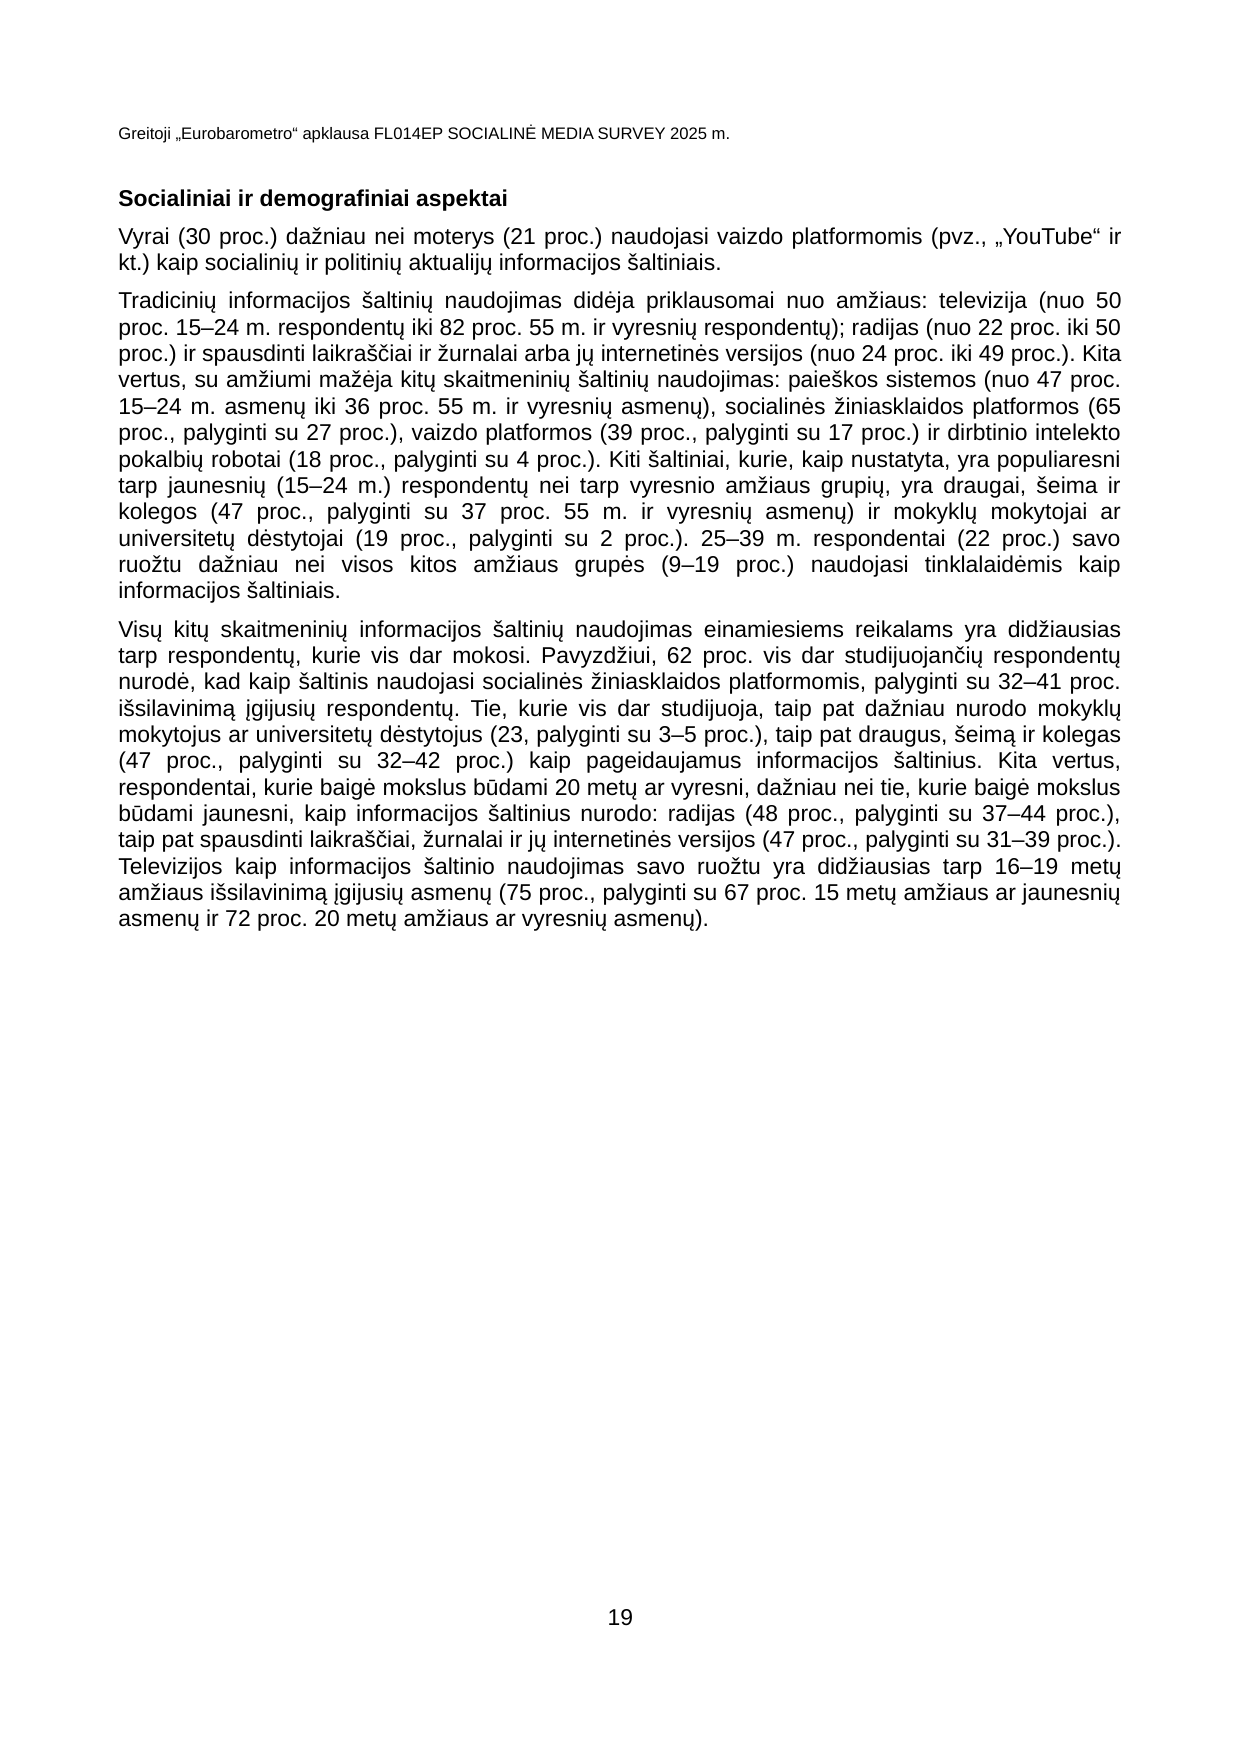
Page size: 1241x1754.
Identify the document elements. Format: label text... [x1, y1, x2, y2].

text Tradicinių informacijos šaltinių naudojimas didėja priklausomai nuo amžiaus: televizija (nuo 50 proc. 15–24 m. respondentų iki 82 proc. 55 m. ir vyresnių respondentų); radijas (nuo 22 proc. iki 50 proc.) ir spausdinti laikraščiai ir žurnalai arba jų internetinės versijos (nuo 24 proc. iki 49 proc.). Kita vertus, su amžiumi mažėja kitų skaitmeninių šaltinių naudojimas: paieškos sistemos (nuo 47 proc. 15–24 m. asmenų iki 36 proc. 55 m. ir vyresnių asmenų), socialinės žiniasklaidos platformos (65 proc., palyginti su 27 proc.), vaizdo platformos (39 proc., palyginti su 17 proc.) ir dirbtinio intelekto pokalbių robotai (18 proc., palyginti su 4 proc.). Kiti šaltiniai, kurie, kaip nustatyta, yra populiaresni tarp jaunesnių (15–24 m.) respondentų nei tarp vyresnio amžiaus grupių, yra draugai, šeima ir kolegos (47 proc., palyginti su 37 proc. 55 m. ir vyresnių asmenų) ir mokyklų mokytojai ar universitetų dėstytojai (19 proc., palyginti su 2 proc.). 25–39 m. respondentai (22 proc.) savo ruožtu dažniau nei visos kitos amžiaus grupės (9–19 proc.) naudojasi tinklalaidėmis kaip informacijos šaltiniais. [118, 287, 1122, 604]
text Visų kitų skaitmeninių informacijos šaltinių naudojimas einamiesiems reikalams yra didžiausias tarp respondentų, kurie vis dar mokosi. Pavyzdžiui, 62 proc. vis dar studijuojančių respondentų nurodė, kad kaip šaltinis naudojasi socialinės žiniasklaidos platformomis, palyginti su 32–41 proc. išsilavinimą įgijusių respondentų. Tie, kurie vis dar studijuoja, taip pat dažniau nurodo mokyklų mokytojus ar universitetų dėstytojus (23, palyginti su 3–5 proc.), taip pat draugus, šeimą ir kolegas (47 proc., palyginti su 32–42 proc.) kaip pageidaujamus informacijos šaltinius. Kita vertus, respondentai, kurie baigė mokslus būdami 20 metų ar vyresni, dažniau nei tie, kurie baigė mokslus būdami jaunesni, kaip informacijos šaltinius nurodo: radijas (48 proc., palyginti su 37–44 proc.), taip pat spausdinti laikraščiai, žurnalai ir jų internetinės versijos (47 proc., palyginti su 31–39 proc.). Televizijos kaip informacijos šaltinio naudojimas savo ruožtu yra didžiausias tarp 16–19 metų amžiaus išsilavinimą įgijusių asmenų (75 proc., palyginti su 67 proc. 15 metų amžiaus ar jaunesnių asmenų ir 72 proc. 20 metų amžiaus ar vyresnių asmenų). [118, 616, 1122, 932]
text Vyrai (30 proc.) dažniau nei moterys (21 proc.) naudojasi vaizdo platformomis (pvz., „YouTube“ ir kt.) kaip socialinių ir politinių aktualijų informacijos šaltiniais. [118, 223, 1122, 276]
text Socialiniai ir demografiniai aspektai [118, 184, 1122, 211]
